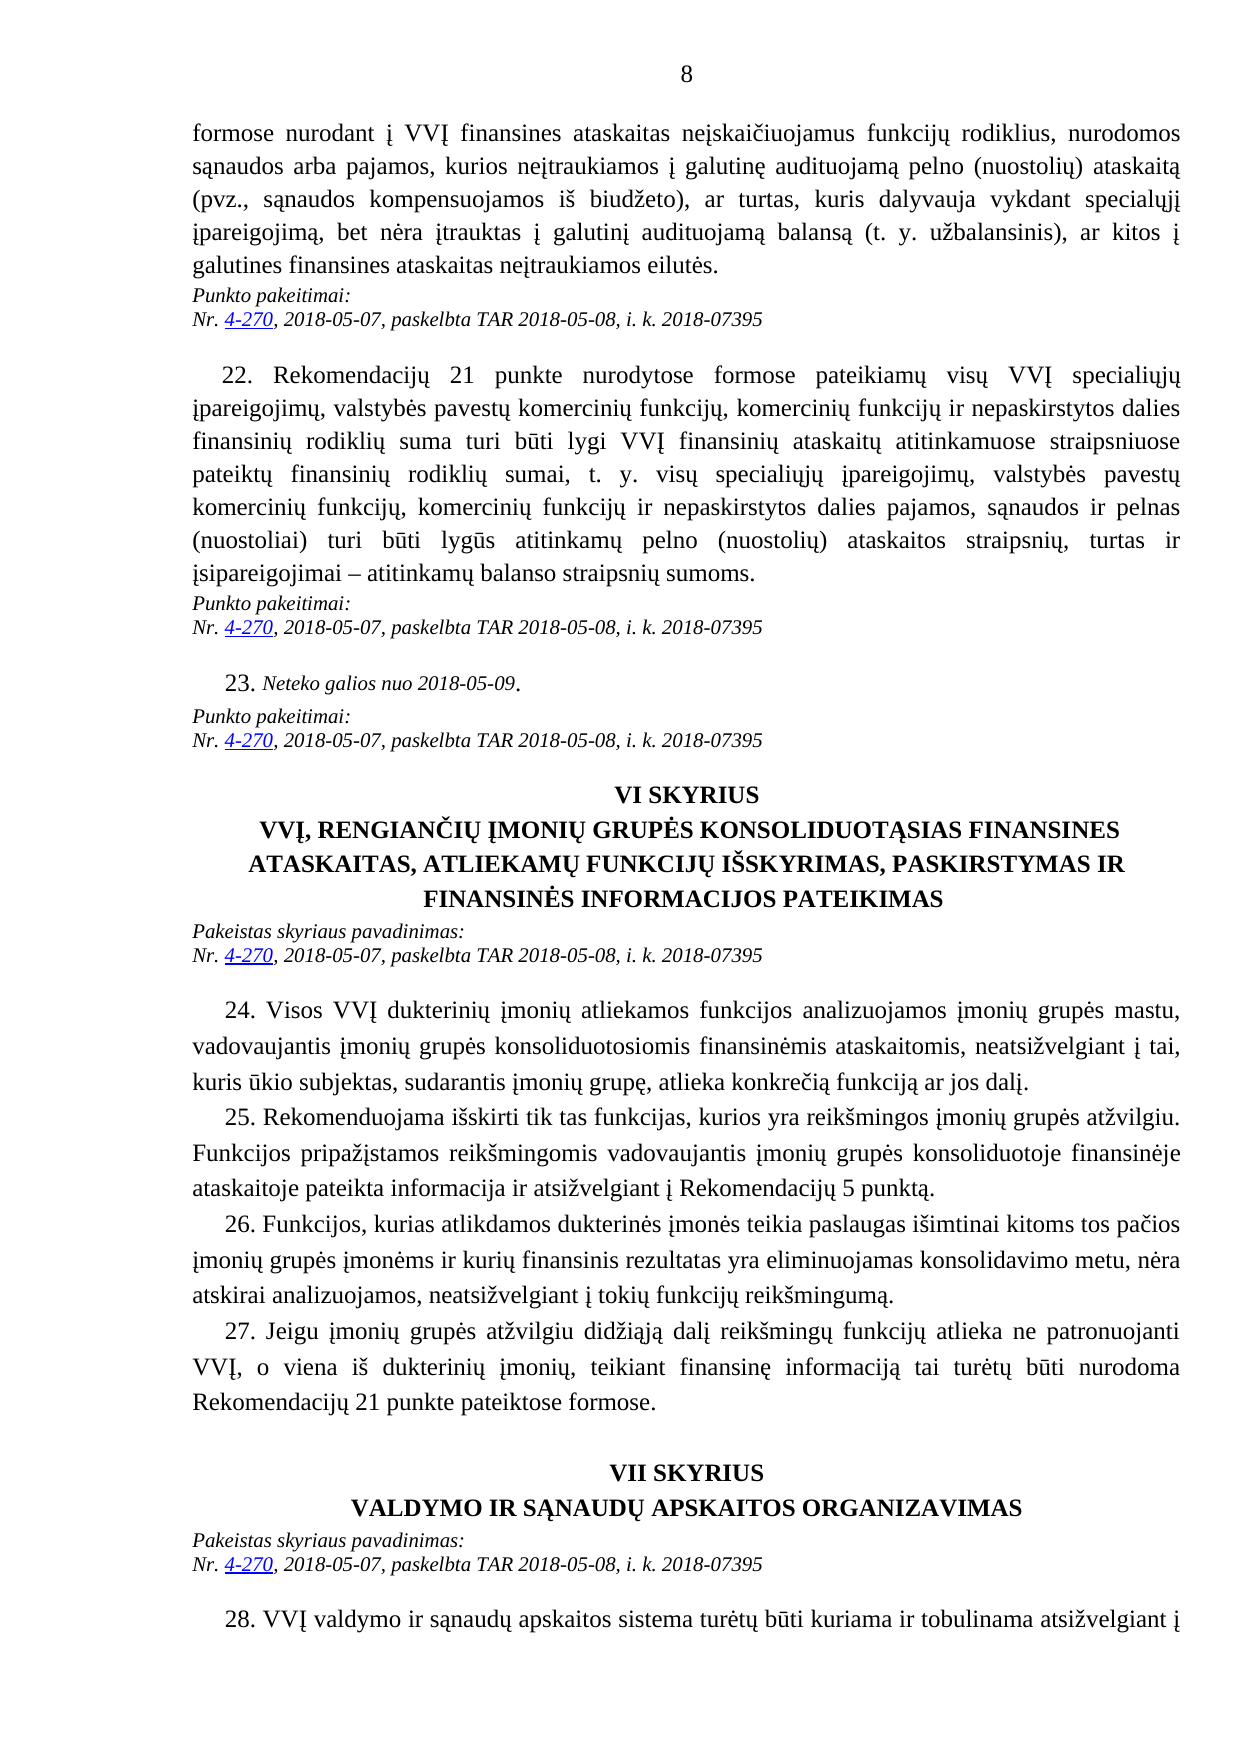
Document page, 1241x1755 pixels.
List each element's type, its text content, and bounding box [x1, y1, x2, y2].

text formose nurodant į VVĮ finansines ataskaitas neįskaičiuojamus funkcijų rodiklius, nurodomos sąnaudos arba pajamos, kurios neįtraukiamos į galutinę audituojamą pelno (nuostolių) ataskaitą (pvz., sąnaudos kompensuojamos iš biudžeto), ar turtas, kuris dalyvauja vykdant specialųjį įpareigojimą, bet nėra įtrauktas į galutinį audituojamą balansą (t. y. užbalansinis), ar kitos į galutines finansines ataskaitas neįtraukiamos eilutės. [192, 118, 1181, 279]
text 22. Rekomendacijų 21 punkte nurodytose formose pateikiamų visų VVĮ specialiųjų įpareigojimų, valstybės pavestų komercinių funkcijų, komercinių funkcijų ir nepaskirstytos dalies finansinių rodiklių suma turi būti lygi VVĮ finansinių ataskaitų atitinkamuose straipsniuose pateiktų finansinių rodiklių sumai, t. y. visų specialiųjų įpareigojimų, valstybės pavestų komercinių funkcijų, komercinių funkcijų ir nepaskirstytos dalies pajamos, sąnaudos ir pelnas (nuostoliai) turi būti lygūs atitinkamų pelno (nuostolių) ataskaitos straipsnių, turtas ir įsipareigojimai – atitinkamų balanso straipsnių sumoms. [192, 360, 1181, 587]
text Punkto pakeitimai: [192, 283, 1181, 307]
text Nr. 4-270, 2018-05-07, paskelbta TAR 2018-05-08, i. k. 2018-07395 [192, 943, 1181, 967]
text Nr. 4-270, 2018-05-07, paskelbta TAR 2018-05-08, i. k. 2018-07395 [192, 728, 1181, 752]
text 23. Neteko galios nuo 2018-05-09. [192, 668, 1181, 697]
text 27. Jeigu įmonių grupės atžvilgiu didžiąją dalį reikšmingų funkcijų atlieka ne patronuojanti VVĮ, o viena iš dukterinių įmonių, teikiant finansinę informaciją tai turėtų būti nurodoma Rekomendacijų 21 punkte pateiktose formose. [192, 1316, 1181, 1416]
text Nr. 4-270, 2018-05-07, paskelbta TAR 2018-05-08, i. k. 2018-07395 [192, 307, 1181, 331]
text 25. Rekomenduojama išskirti tik tas funkcijas, kurios yra reikšmingos įmonių grupės atžvilgiu. Funkcijos pripažįstamos reikšmingomis vadovaujantis įmonių grupės konsoliduotoje finansinėje ataskaitoje pateikta informacija ir atsižvelgiant į Rekomendacijų 5 punktą. [192, 1102, 1181, 1202]
text VVĮ, RENGIANČIŲ ĮMONIŲ GRUPĖS KONSOLIDUOTĄSIAS FINANSINES ATASKAITAS, ATLIEKAMŲ FUNKCIJŲ IŠSKYRIMAS, PASKIRSTYMAS IR FINANSINĖS INFORMACIJOS PATEIKIMAS [192, 815, 1181, 913]
text Pakeistas skyriaus pavadinimas: [192, 918, 1181, 943]
text 26. Funkcijos, kurias atlikdamos dukterinės įmonės teikia paslaugas išimtinai kitoms tos pačios įmonių grupės įmonėms ir kurių finansinis rezultatas yra eliminuojamas konsolidavimo metu, nėra atskirai analizuojamos, neatsižvelgiant į tokių funkcijų reikšmingumą. [192, 1209, 1181, 1309]
text VII SKYRIUS [192, 1458, 1181, 1487]
text Punkto pakeitimai: [192, 591, 1181, 615]
text Pakeistas skyriaus pavadinimas: [192, 1527, 1181, 1552]
text Nr. 4-270, 2018-05-07, paskelbta TAR 2018-05-08, i. k. 2018-07395 [192, 1552, 1181, 1576]
text Nr. 4-270, 2018-05-07, paskelbta TAR 2018-05-08, i. k. 2018-07395 [192, 615, 1181, 639]
text VALDYMO IR SĄNAUDŲ APSKAITOS ORGANIZAVIMAS [192, 1493, 1181, 1522]
text 24. Visos VVĮ dukterinių įmonių atliekamos funkcijos analizuojamos įmonių grupės mastu, vadovaujantis įmonių grupės konsoliduotosiomis finansinėmis ataskaitomis, neatsižvelgiant į tai, kuris ūkio subjektas, sudarantis įmonių grupę, atlieka konkrečią funkciją ar jos dalį. [192, 995, 1181, 1095]
text VI SKYRIUS [192, 781, 1181, 809]
text 28. VVĮ valdymo ir sąnaudų apskaitos sistema turėtų būti kuriama ir tobulinama atsižvelgiant į [192, 1604, 1181, 1633]
text Punkto pakeitimai: [192, 704, 1181, 728]
